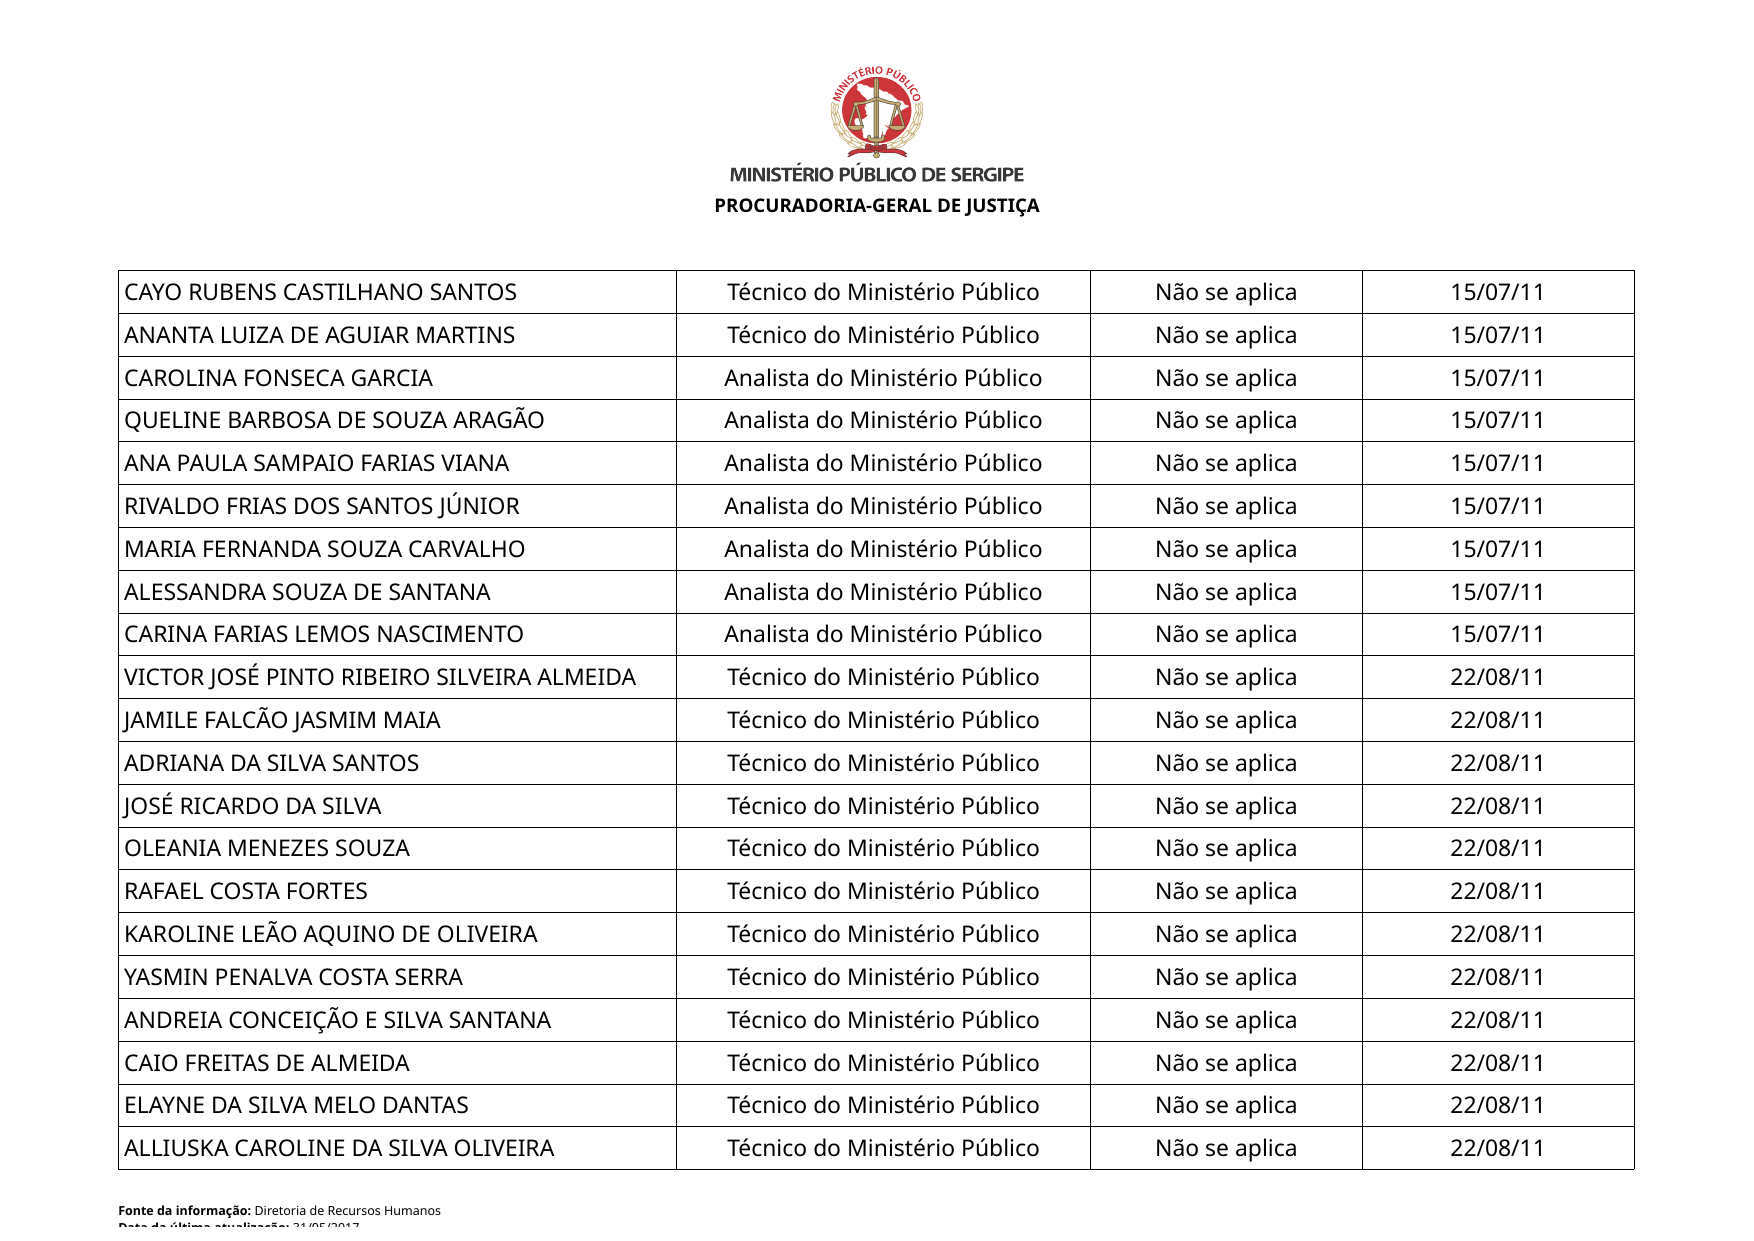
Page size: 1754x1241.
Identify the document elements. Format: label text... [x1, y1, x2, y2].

table_cell Técnico do Ministério Público [677, 1042, 1090, 1083]
table_cell CARINA FARIAS LEMOS NASCIMENTO [119, 614, 676, 655]
table_cell 22/08/11 [1363, 699, 1634, 741]
table_cell 22/08/11 [1363, 1127, 1634, 1169]
table_cell 22/08/11 [1363, 1042, 1634, 1083]
table_cell RAFAEL COSTA FORTES [119, 870, 676, 912]
table_cell Não se aplica [1091, 785, 1362, 827]
table_cell Não se aplica [1091, 956, 1362, 998]
table_cell 22/08/11 [1363, 870, 1634, 912]
table_cell 22/08/11 [1363, 1085, 1634, 1126]
table_cell QUELINE BARBOSA DE SOUZA ARAGÃO [119, 400, 676, 441]
table_cell CAYO RUBENS CASTILHANO SANTOS [119, 271, 676, 313]
table_cell MARIA FERNANDA SOUZA CARVALHO [119, 528, 676, 570]
table_cell Não se aplica [1091, 913, 1362, 955]
table_cell OLEANIA MENEZES SOUZA [119, 828, 676, 869]
table_cell KAROLINE LEÃO AQUINO DE OLIVEIRA [119, 913, 676, 955]
table_cell ALESSANDRA SOUZA DE SANTANA [119, 571, 676, 612]
table_cell Técnico do Ministério Público [677, 1085, 1090, 1126]
table_cell Não se aplica [1091, 1127, 1362, 1169]
table_cell Não se aplica [1091, 656, 1362, 698]
table_cell Analista do Ministério Público [677, 485, 1090, 527]
table_cell 15/07/11 [1363, 271, 1634, 313]
table_cell Não se aplica [1091, 314, 1362, 356]
table_cell Não se aplica [1091, 485, 1362, 527]
table_cell 22/08/11 [1363, 828, 1634, 869]
table_cell 15/07/11 [1363, 400, 1634, 441]
table_cell Não se aplica [1091, 1042, 1362, 1083]
table_cell 22/08/11 [1363, 785, 1634, 827]
table_cell Analista do Ministério Público [677, 400, 1090, 441]
table_cell Técnico do Ministério Público [677, 956, 1090, 998]
table_cell Não se aplica [1091, 1085, 1362, 1126]
table_cell Analista do Ministério Público [677, 571, 1090, 612]
table_cell Não se aplica [1091, 400, 1362, 441]
table_cell Técnico do Ministério Público [677, 785, 1090, 827]
table_cell ANANTA LUIZA DE AGUIAR MARTINS [119, 314, 676, 356]
table_cell Técnico do Ministério Público [677, 656, 1090, 698]
table_cell Não se aplica [1091, 442, 1362, 484]
table_cell CAROLINA FONSECA GARCIA [119, 357, 676, 398]
table_cell 15/07/11 [1363, 357, 1634, 398]
table_cell 22/08/11 [1363, 913, 1634, 955]
table_cell JOSÉ RICARDO DA SILVA [119, 785, 676, 827]
table_cell 22/08/11 [1363, 999, 1634, 1041]
table_cell Técnico do Ministério Público [677, 999, 1090, 1041]
table_cell VICTOR JOSÉ PINTO RIBEIRO SILVEIRA ALMEIDA [119, 656, 676, 698]
table_cell Técnico do Ministério Público [677, 699, 1090, 741]
table_cell Não se aplica [1091, 828, 1362, 869]
table_cell 15/07/11 [1363, 442, 1634, 484]
table_cell ALLIUSKA CAROLINE DA SILVA OLIVEIRA [119, 1127, 676, 1169]
table_cell Não se aplica [1091, 614, 1362, 655]
table_cell Não se aplica [1091, 999, 1362, 1041]
table_cell CAIO FREITAS DE ALMEIDA [119, 1042, 676, 1083]
table_cell Analista do Ministério Público [677, 528, 1090, 570]
table_cell Não se aplica [1091, 571, 1362, 612]
table_cell ELAYNE DA SILVA MELO DANTAS [119, 1085, 676, 1126]
table_cell RIVALDO FRIAS DOS SANTOS JÚNIOR [119, 485, 676, 527]
table_cell 22/08/11 [1363, 956, 1634, 998]
table_cell ANA PAULA SAMPAIO FARIAS VIANA [119, 442, 676, 484]
table_cell 22/08/11 [1363, 742, 1634, 784]
table_cell Não se aplica [1091, 742, 1362, 784]
table_cell Técnico do Ministério Público [677, 1127, 1090, 1169]
table_cell Técnico do Ministério Público [677, 271, 1090, 313]
table_cell ADRIANA DA SILVA SANTOS [119, 742, 676, 784]
table_cell Não se aplica [1091, 271, 1362, 313]
table_cell 15/07/11 [1363, 528, 1634, 570]
table_cell Técnico do Ministério Público [677, 870, 1090, 912]
table_cell Técnico do Ministério Público [677, 913, 1090, 955]
table_cell Analista do Ministério Público [677, 442, 1090, 484]
table_cell 15/07/11 [1363, 314, 1634, 356]
table_cell Técnico do Ministério Público [677, 828, 1090, 869]
table_cell Técnico do Ministério Público [677, 314, 1090, 356]
table_cell JAMILE FALCÃO JASMIM MAIA [119, 699, 676, 741]
table_cell Não se aplica [1091, 699, 1362, 741]
table_cell 15/07/11 [1363, 614, 1634, 655]
table_cell ANDREIA CONCEIÇÃO E SILVA SANTANA [119, 999, 676, 1041]
table_cell 15/07/11 [1363, 485, 1634, 527]
table_cell 22/08/11 [1363, 656, 1634, 698]
table_cell Não se aplica [1091, 357, 1362, 398]
table_cell Analista do Ministério Público [677, 357, 1090, 398]
table_cell Analista do Ministério Público [677, 614, 1090, 655]
table_cell Não se aplica [1091, 870, 1362, 912]
picture [730, 66, 1024, 185]
table_cell 15/07/11 [1363, 571, 1634, 612]
table_cell YASMIN PENALVA COSTA SERRA [119, 956, 676, 998]
table_cell Técnico do Ministério Público [677, 742, 1090, 784]
table_cell Não se aplica [1091, 528, 1362, 570]
